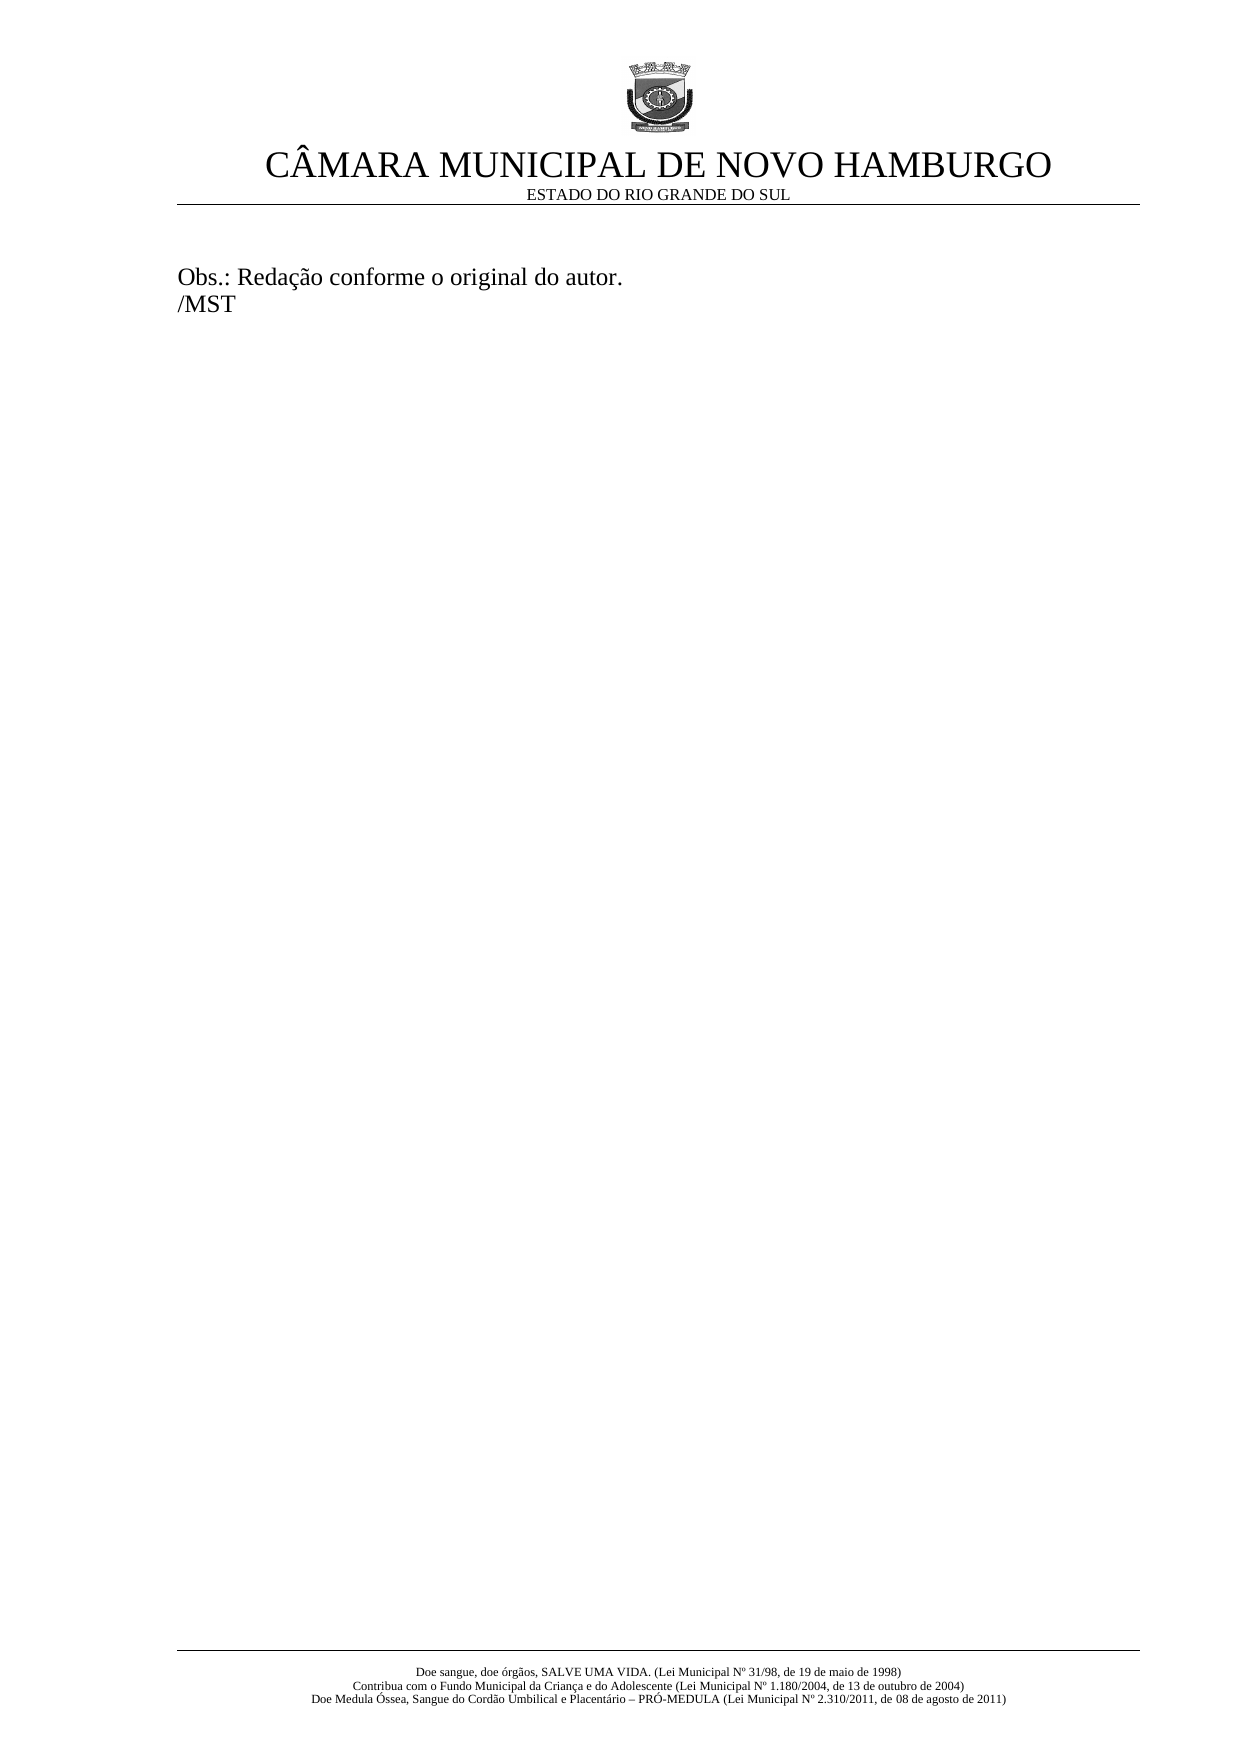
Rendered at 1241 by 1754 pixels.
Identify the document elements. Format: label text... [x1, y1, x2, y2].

text Obs.: Redação conforme o original do autor. [177, 263, 1140, 290]
text /MST [177, 290, 1140, 318]
